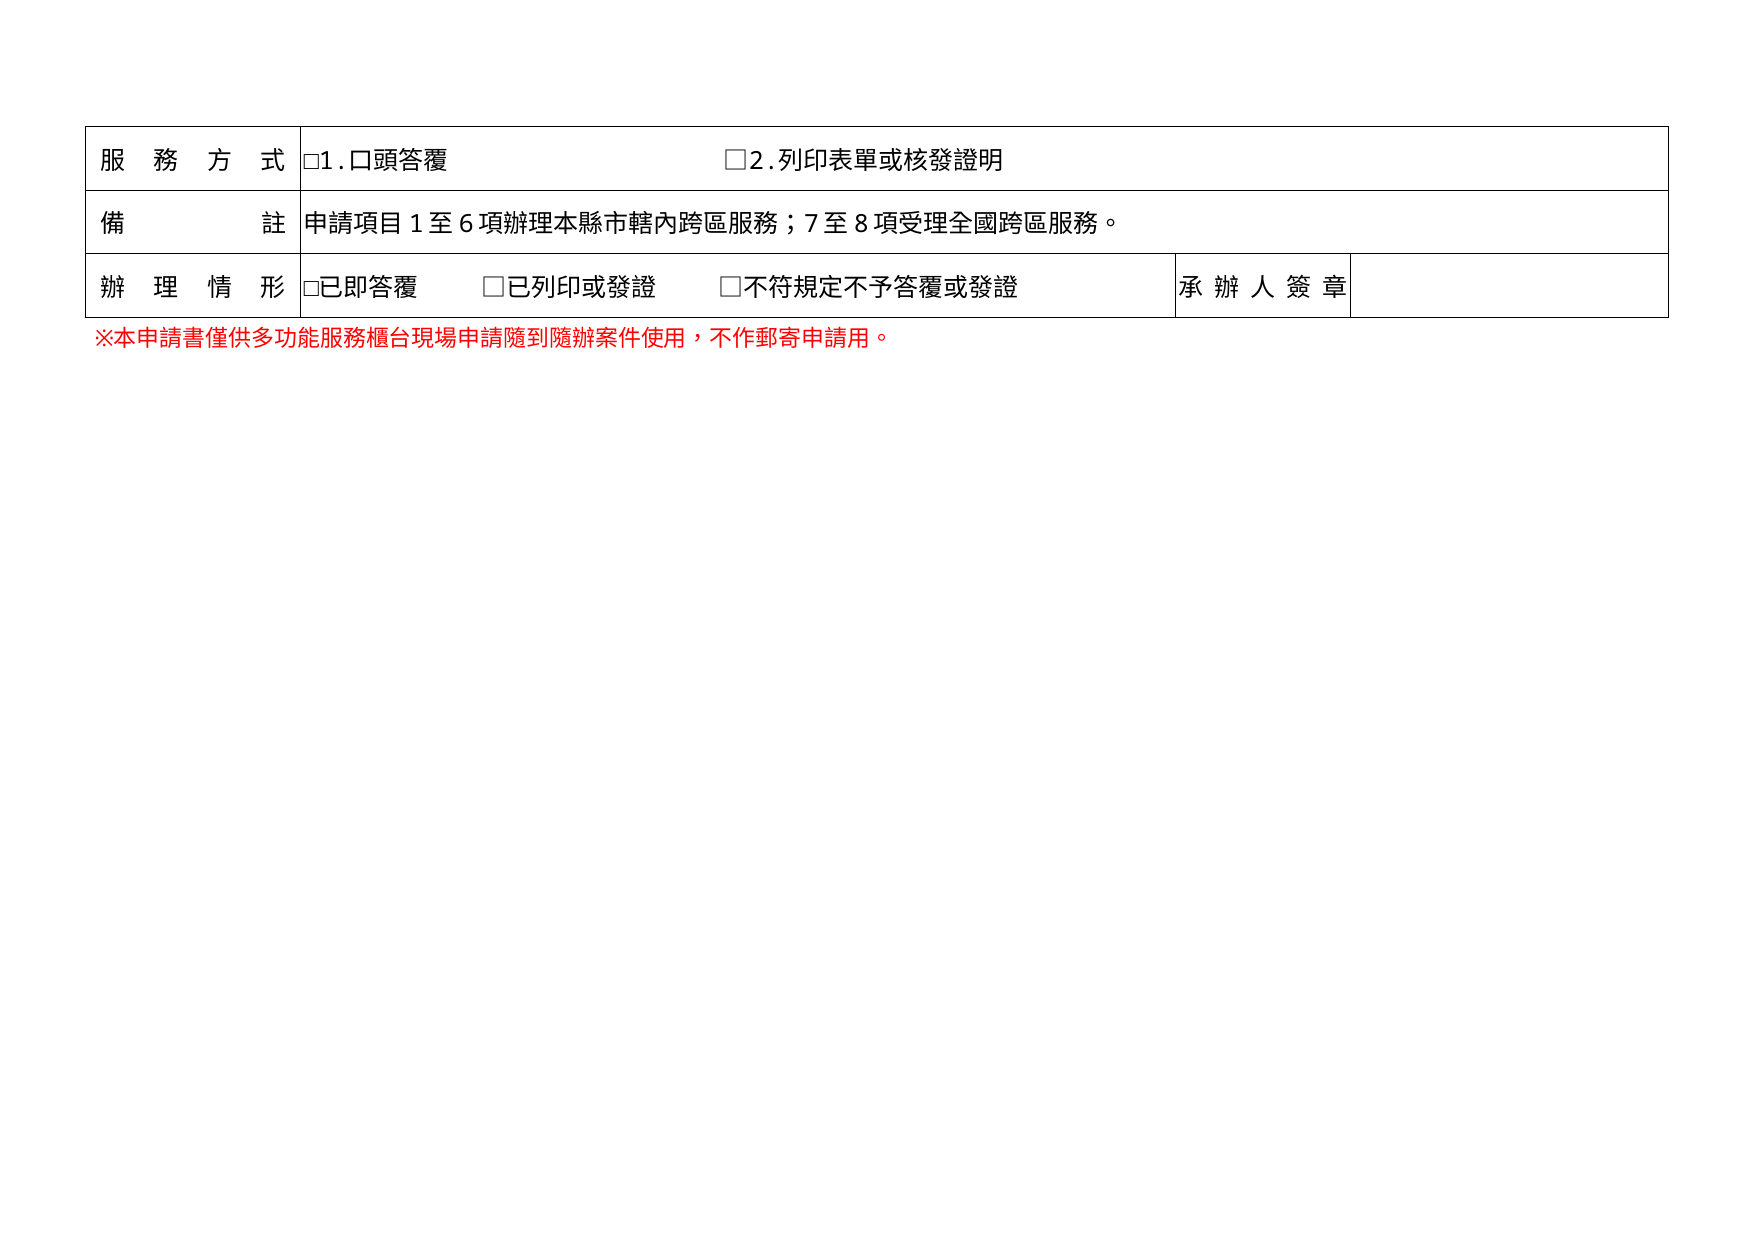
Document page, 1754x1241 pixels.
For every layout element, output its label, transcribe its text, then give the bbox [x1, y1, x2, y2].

table_cell □1.口頭答覆 □2.列印表單或核發證明 [301, 127, 1668, 189]
table_cell □已即答覆 □已列印或發證 □不符規定不予答覆或發證 [301, 254, 1175, 317]
text ※本申請書僅供多功能服務櫃台現場申請隨到隨辦案件使用，不作郵寄申請用。 [89, 318, 1665, 355]
table_cell 辦理情形 [86, 254, 300, 317]
table_cell 服務方式 [86, 127, 300, 189]
table_cell 備註 [86, 191, 300, 253]
table_cell 申請項目1至6項辦理本縣市轄內跨區服務；7至8項受理全國跨區服務。 [301, 191, 1668, 253]
table_cell 承辦人簽章 [1176, 254, 1350, 317]
table_cell [1351, 254, 1668, 317]
